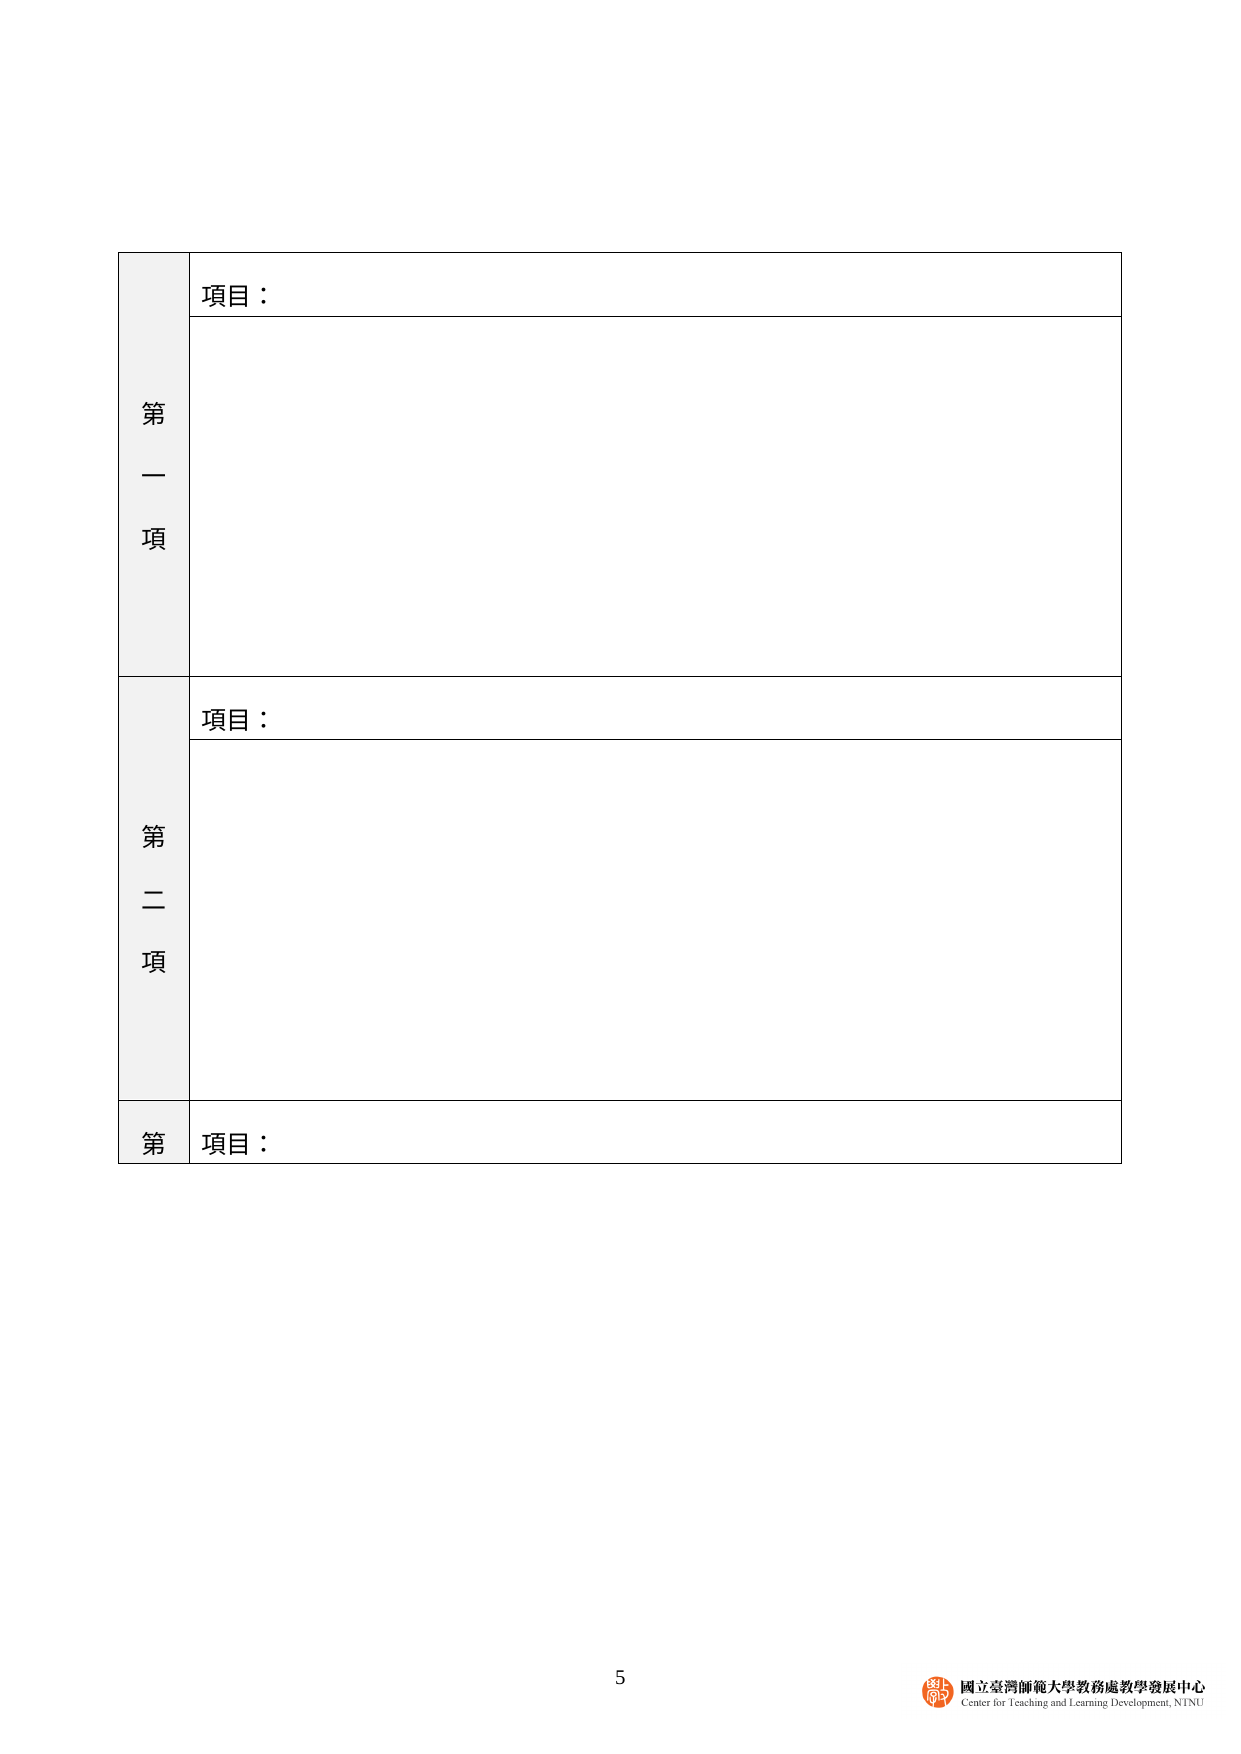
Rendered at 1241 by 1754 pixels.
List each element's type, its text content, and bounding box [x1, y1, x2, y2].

table_cell [190, 740, 1121, 1099]
table_cell 項目： [190, 677, 1121, 739]
table_cell 項目： [190, 253, 1121, 316]
table_cell 第一項 [119, 253, 189, 676]
table_cell 項目： [190, 1101, 1121, 1163]
table_cell [190, 317, 1121, 676]
table_cell 第 [119, 1101, 189, 1163]
table_cell 第二項 [119, 677, 189, 1099]
